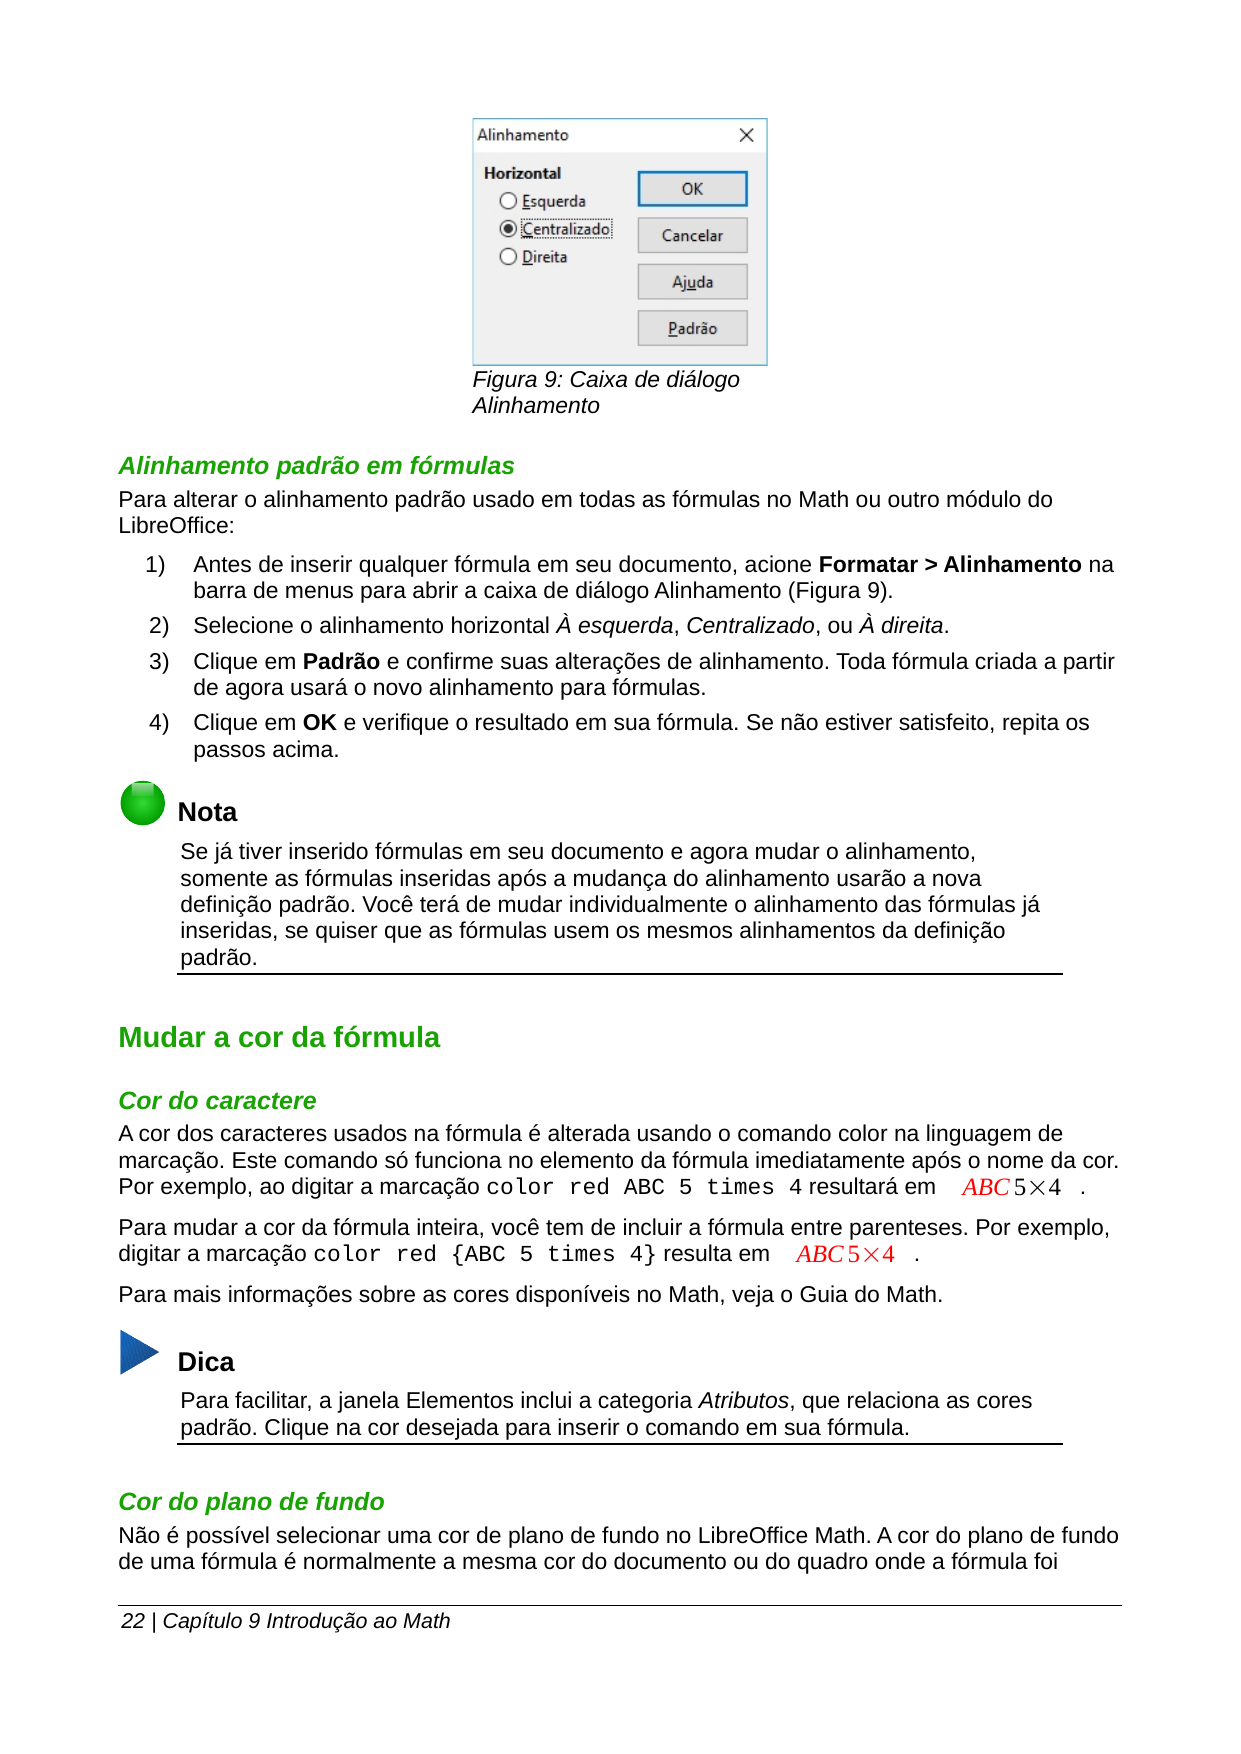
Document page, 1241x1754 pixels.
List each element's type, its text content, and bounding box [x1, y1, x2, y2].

subtitle Nota [118, 778, 1122, 828]
subtitle Alinhamento padrão em fórmulas [118, 451, 1122, 480]
list Antes de inserir qualquer fórmula em seu documento, acione Formatar > Alinhamento na barra de menus para abrir a caixa de diálogo Alinhamento (Figura 9). [165, 551, 1122, 604]
text Para facilitar, a janela Elementos inclui a categoria Atributos, que relaciona as cores padrão. Clique na cor desejada para inserir o comando em sua fórmula. [177, 1384, 1063, 1443]
text Para mudar a cor da fórmula inteira, você tem de incluir a fórmula entre parenteses. Por exemplo, digitar a marcação color red {ABC 5 times 4} resulta em . [118, 1214, 1122, 1269]
text Se já tiver inserido fórmulas em seu documento e agora mudar o alinhamento, somente as fórmulas inseridas após a mudança do alinhamento usarão a nova definição padrão. Você terá de mudar individualmente o alinhamento das fórmulas já inseridas, se quiser que as fórmulas usem os mesmos alinhamentos da definição padrão. [177, 835, 1063, 973]
picture [472, 118, 768, 366]
subtitle Mudar a cor da fórmula [118, 1020, 1122, 1053]
subtitle Cor do plano de fundo [118, 1487, 1122, 1516]
list Selecione o alinhamento horizontal À esquerda, Centralizado, ou À direita. [169, 612, 1122, 639]
text Para mais informações sobre as cores disponíveis no Math, veja o Guia do Math. [118, 1281, 1122, 1307]
list Clique em Padrão e confirme suas alterações de alinhamento. Toda fórmula criada a partir de agora usará o novo alinhamento para fórmulas. [169, 648, 1122, 700]
text Para alterar o alinhamento padrão usado em todas as fórmulas no Math ou outro módulo do LibreOffice: [118, 486, 1122, 538]
list Clique em OK e verifique o resultado em sua fórmula. Se não estiver satisfeito, repita os passos acima. [169, 709, 1122, 762]
text Figura 9: Caixa de diálogo Alinhamento [472, 366, 768, 418]
text Não é possível selecionar uma cor de plano de fundo no LibreOffice Math. A cor do plano de fundo de uma fórmula é normalmente a mesma cor do documento ou do quadro onde a fórmula foi [118, 1522, 1122, 1574]
subtitle Cor do caractere [118, 1086, 1122, 1114]
text A cor dos caracteres usados na fórmula é alterada usando o comando color na linguagem de marcação. Este comando só funciona no elemento da fórmula imediatamente após o nome da cor. Por exemplo, ao digitar a marcação color red ABC 5 times 4 resultará em . [118, 1120, 1122, 1201]
subtitle Dica [118, 1327, 1122, 1377]
